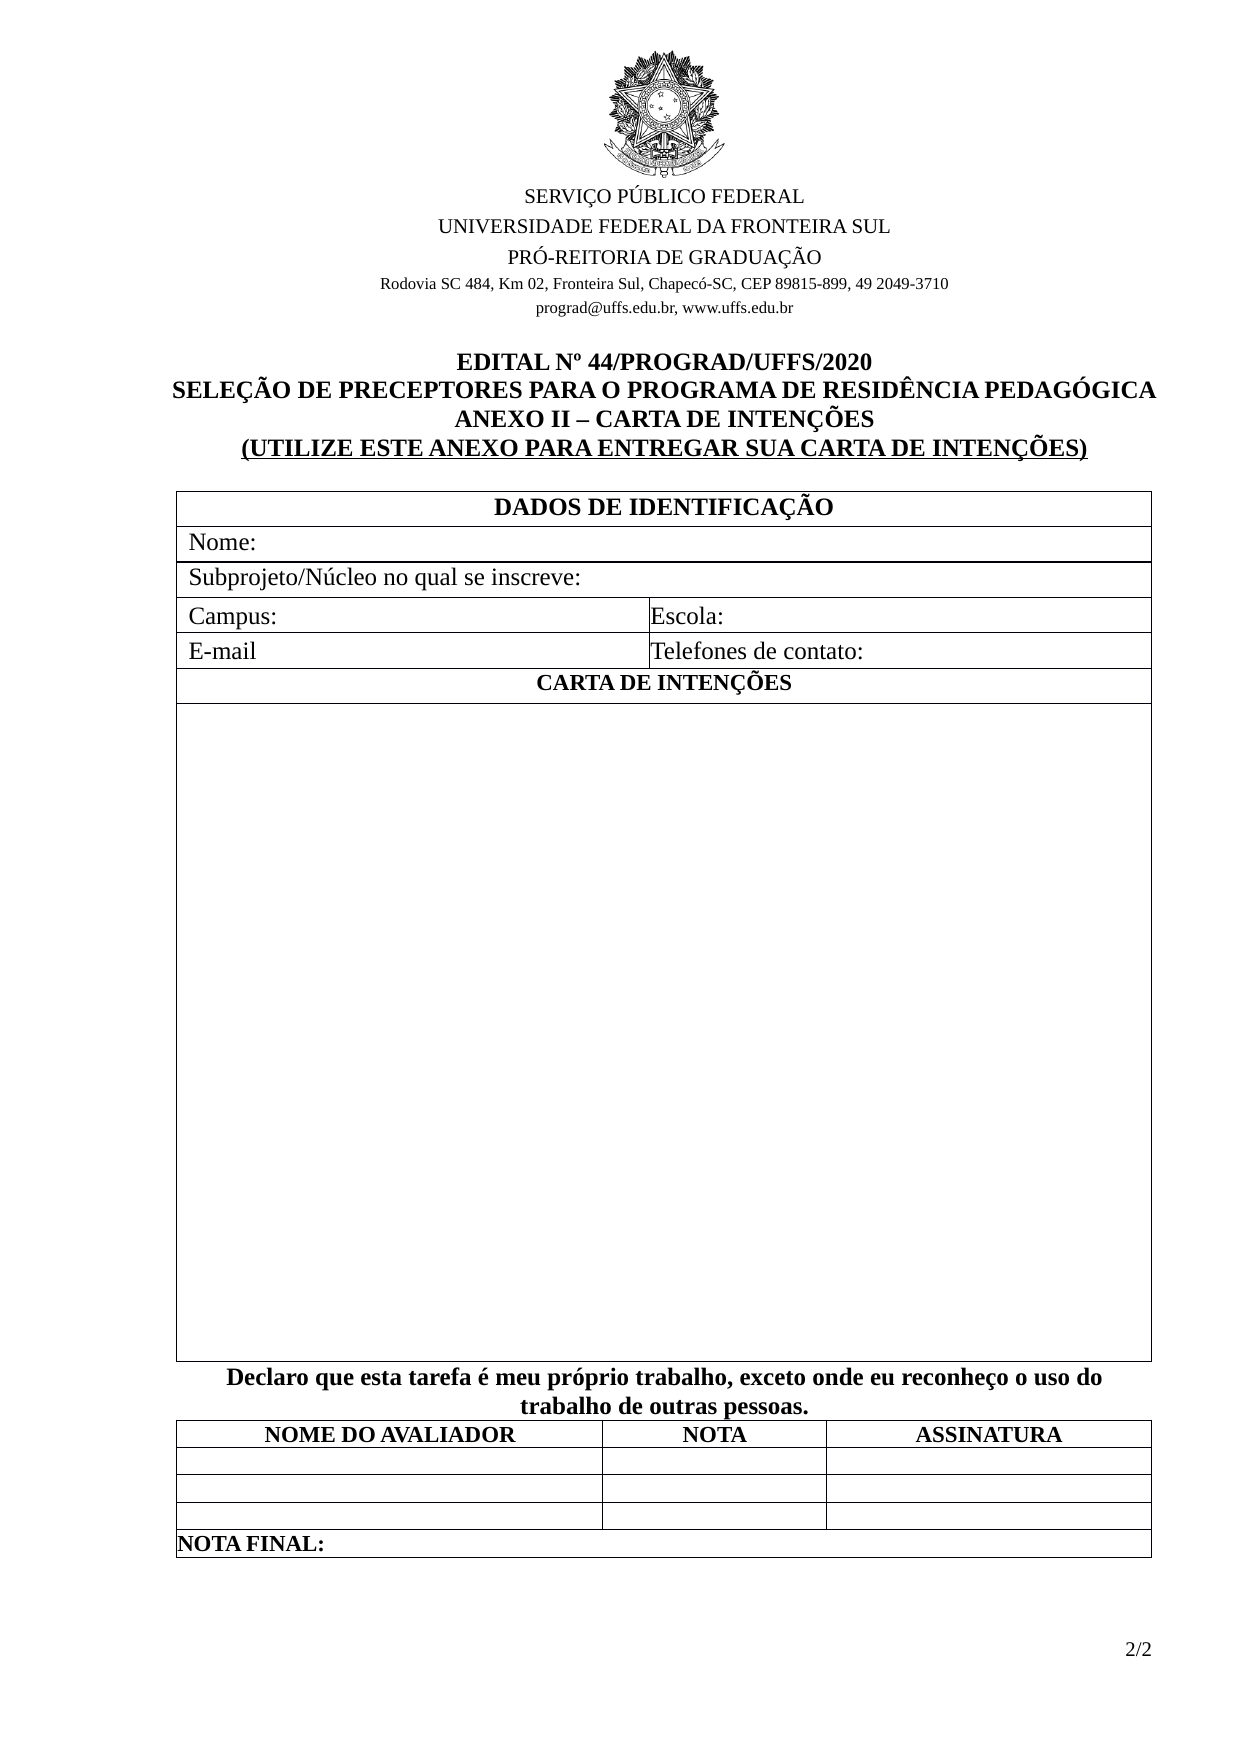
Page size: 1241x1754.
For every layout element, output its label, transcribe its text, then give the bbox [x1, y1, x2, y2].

table_cell [603, 1475, 826, 1502]
table_cell Telefones de contato: [650, 633, 1151, 668]
table_cell [177, 1448, 602, 1474]
table_cell [177, 1475, 602, 1502]
table_header ASSINATURA [827, 1421, 1151, 1447]
table_cell CARTA DE INTENÇÕES [177, 669, 1151, 703]
table_cell [177, 1503, 602, 1529]
table_cell Subprojeto/Núcleo no qual se inscreve: [177, 563, 1151, 597]
table_cell [603, 1448, 826, 1474]
text (UTILIZE ESTE ANEXO PARA ENTREGAR SUA CARTA DE INTENÇÕES) [177, 433, 1152, 462]
table_header NOTA [603, 1421, 826, 1447]
table_cell [603, 1503, 826, 1529]
table_cell [827, 1448, 1151, 1474]
table_cell E-mail [177, 633, 649, 668]
text Declaro que esta tarefa é meu próprio trabalho, exceto onde eu reconheço o uso do trabalho de outras pessoas. [177, 1362, 1152, 1419]
table_cell [827, 1503, 1151, 1529]
table_header NOME DO AVALIADOR [177, 1421, 602, 1447]
table_header DADOS DE IDENTIFICAÇÃO [177, 492, 1151, 526]
table_cell NOTA FINAL: [177, 1530, 1151, 1557]
table_cell Nome: [177, 527, 1151, 561]
table_cell [827, 1475, 1151, 1502]
text SELEÇÃO DE PRECEPTORES PARA O PROGRAMA DE RESIDÊNCIA PEDAGÓGICA [162, 376, 1166, 404]
text EDITAL Nº 44/PROGRAD/UFFS/2020 [177, 347, 1152, 376]
text ANEXO II – CARTA DE INTENÇÕES [177, 404, 1152, 433]
table_cell [177, 704, 1151, 1361]
table_cell Campus: [177, 598, 649, 632]
table_cell Escola: [650, 598, 1151, 632]
